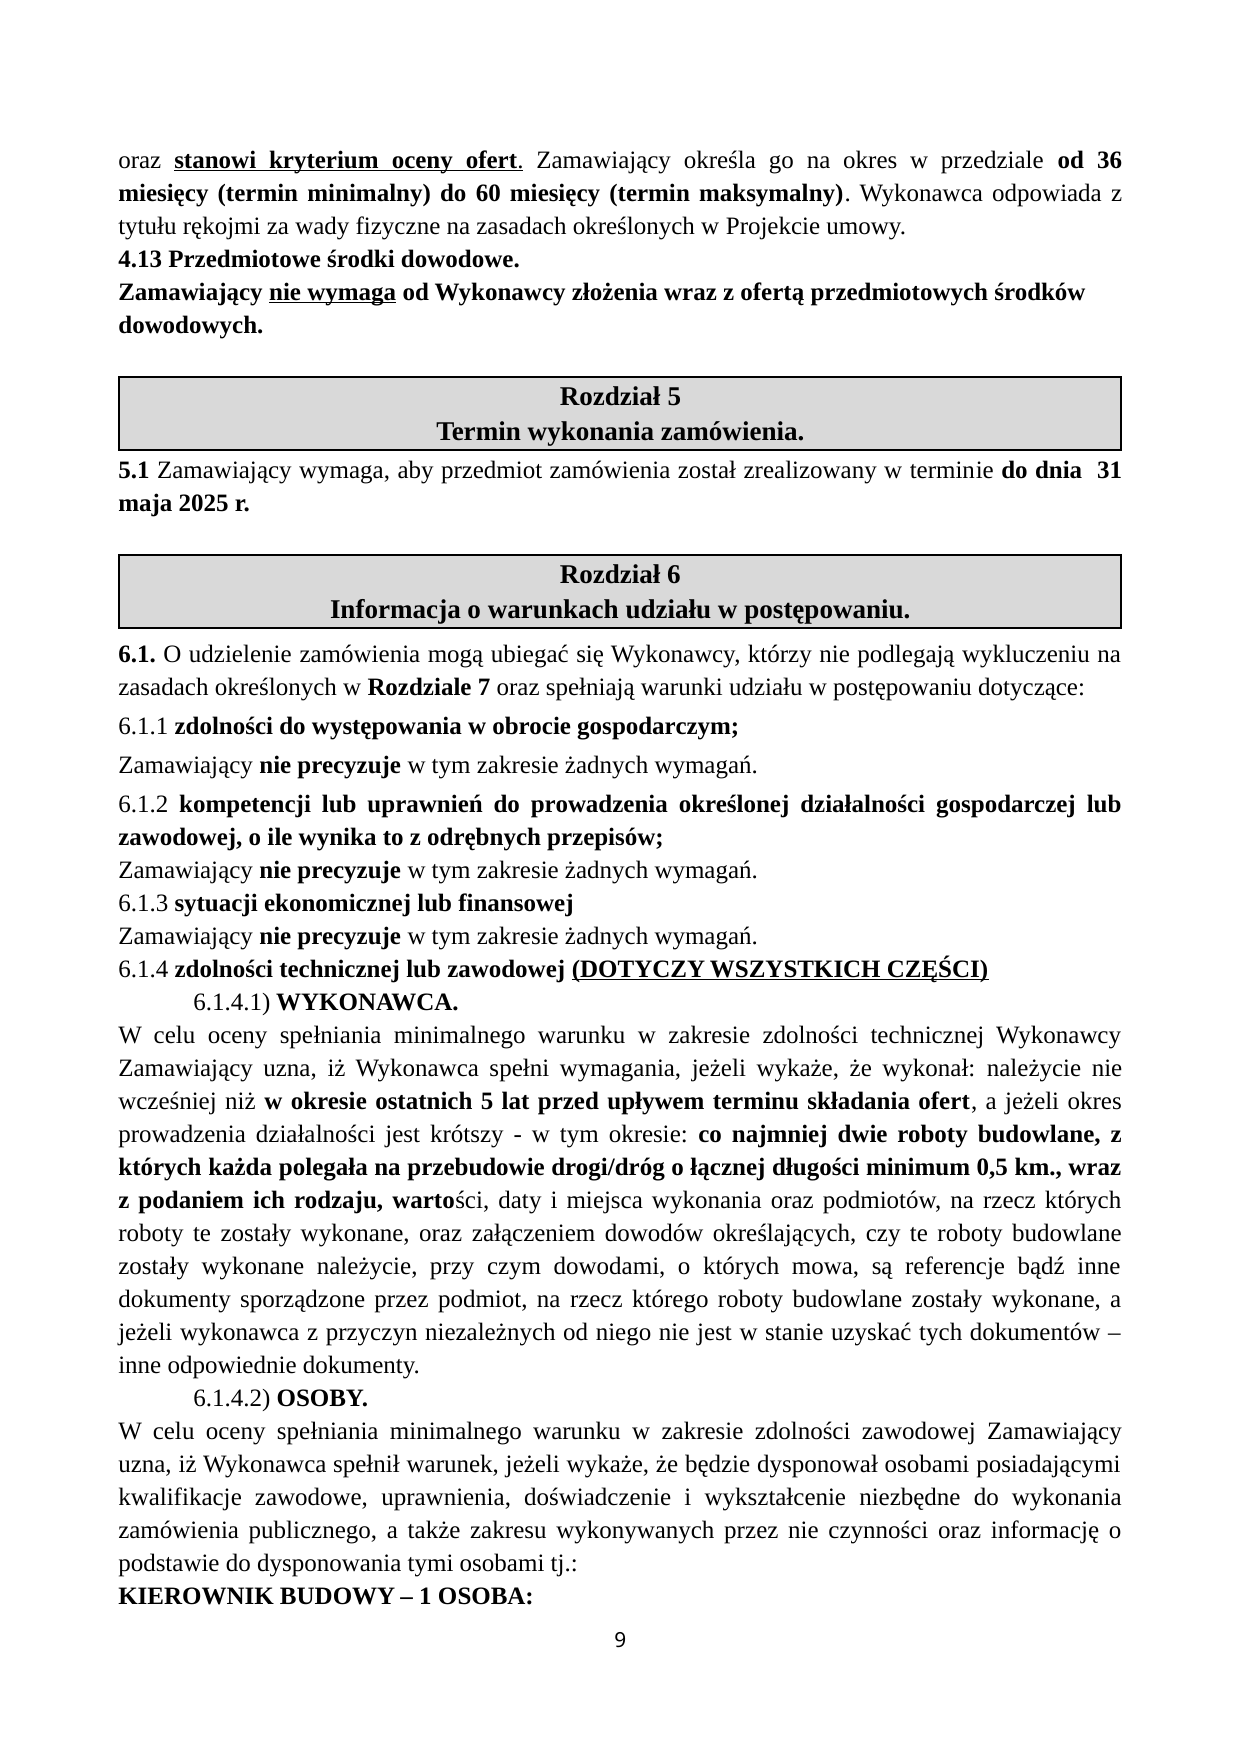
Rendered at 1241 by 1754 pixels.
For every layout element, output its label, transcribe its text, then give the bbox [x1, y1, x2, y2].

list 6.1.4 zdolności technicznej lub zawodowej (DOTYCZY WSZYSTKICH CZĘŚCI) [118, 954, 1122, 983]
text oraz stanowi kryterium oceny ofert. Zamawiający określa go na okres w przedziale od 36 miesięcy (termin minimalny) do 60 miesięcy (termin maksymalny). Wykonawca odpowiada z tytułu rękojmi za wady fizyczne na zasadach określonych w Projekcie umowy. [118, 145, 1122, 239]
text W celu oceny spełniania minimalnego warunku w zakresie zdolności technicznej Wykonawcy Zamawiający uzna, iż Wykonawca spełni wymagania, jeżeli wykaże, że wykonał: należycie nie wcześniej niż w okresie ostatnich 5 lat przed upływem terminu składania ofert, a jeżeli okres prowadzenia działalności jest krótszy - w tym okresie: co najmniej dwie roboty budowlane, z których każda polegała na przebudowie drogi/dróg o łącznej długości minimum 0,5 km., wraz z podaniem ich rodzaju, wartości, daty i miejsca wykonania oraz podmiotów, na rzecz których roboty te zostały wykonane, oraz załączeniem dowodów określających, czy te roboty budowlane zostały wykonane należycie, przy czym dowodami, o których mowa, są referencje bądź inne dokumenty sporządzone przez podmiot, na rzecz którego roboty budowlane zostały wykonane, a jeżeli wykonawca z przyczyn niezależnych od niego nie jest w stanie uzyskać tych dokumentów – inne odpowiednie dokumenty. [118, 1020, 1122, 1379]
list 6.1.3 sytuacji ekonomicznej lub finansowej [118, 888, 1122, 917]
list 5.1 Zamawiający wymaga, aby przedmiot zamówienia został zrealizowany w terminie do dnia 31 maja 2025 r. [118, 455, 1122, 517]
text 4.13 Przedmiotowe środki dowodowe. [118, 244, 1122, 273]
text Rozdział 6 [120, 556, 1120, 589]
text 6.1.4.1) WYKONAWCA. [118, 987, 1122, 1016]
text W celu oceny spełniania minimalnego warunku w zakresie zdolności zawodowej Zamawiający uzna, iż Wykonawca spełnił warunek, jeżeli wykaże, że będzie dysponował osobami posiadającymi kwalifikacje zawodowe, uprawnienia, doświadczenie i wykształcenie niezbędne do wykonania zamówienia publicznego, a także zakresu wykonywanych przez nie czynności oraz informację o podstawie do dysponowania tymi osobami tj.: [118, 1416, 1122, 1577]
text Termin wykonania zamówienia. [120, 411, 1120, 449]
list 6.1.4.2) OSOBY. [118, 1383, 1122, 1412]
text Zamawiający nie wymaga od Wykonawcy złożenia wraz z ofertą przedmiotowych środków dowodowych. [118, 277, 1122, 339]
text Rozdział 5 [120, 378, 1120, 411]
text KIEROWNIK BUDOWY – 1 OSOBA: [118, 1581, 1122, 1610]
text Zamawiający nie precyzuje w tym zakresie żadnych wymagań. [118, 855, 1122, 883]
text Zamawiający nie precyzuje w tym zakresie żadnych wymagań. [118, 921, 1122, 949]
list 6.1.2 kompetencji lub uprawnień do prowadzenia określonej działalności gospodarczej lub zawodowej, o ile wynika to z odrębnych przepisów; [118, 789, 1122, 851]
text Zamawiający nie precyzuje w tym zakresie żadnych wymagań. [118, 750, 1122, 778]
list 6.1.1 zdolności do występowania w obrocie gospodarczym; [118, 711, 1122, 739]
list 6.1. O udzielenie zamówienia mogą ubiegać się Wykonawcy, którzy nie podlegają wykluczeniu na zasadach określonych w Rozdziale 7 oraz spełniają warunki udziału w postępowaniu dotyczące: [118, 639, 1122, 701]
text Informacja o warunkach udziału w postępowaniu. [120, 589, 1120, 627]
